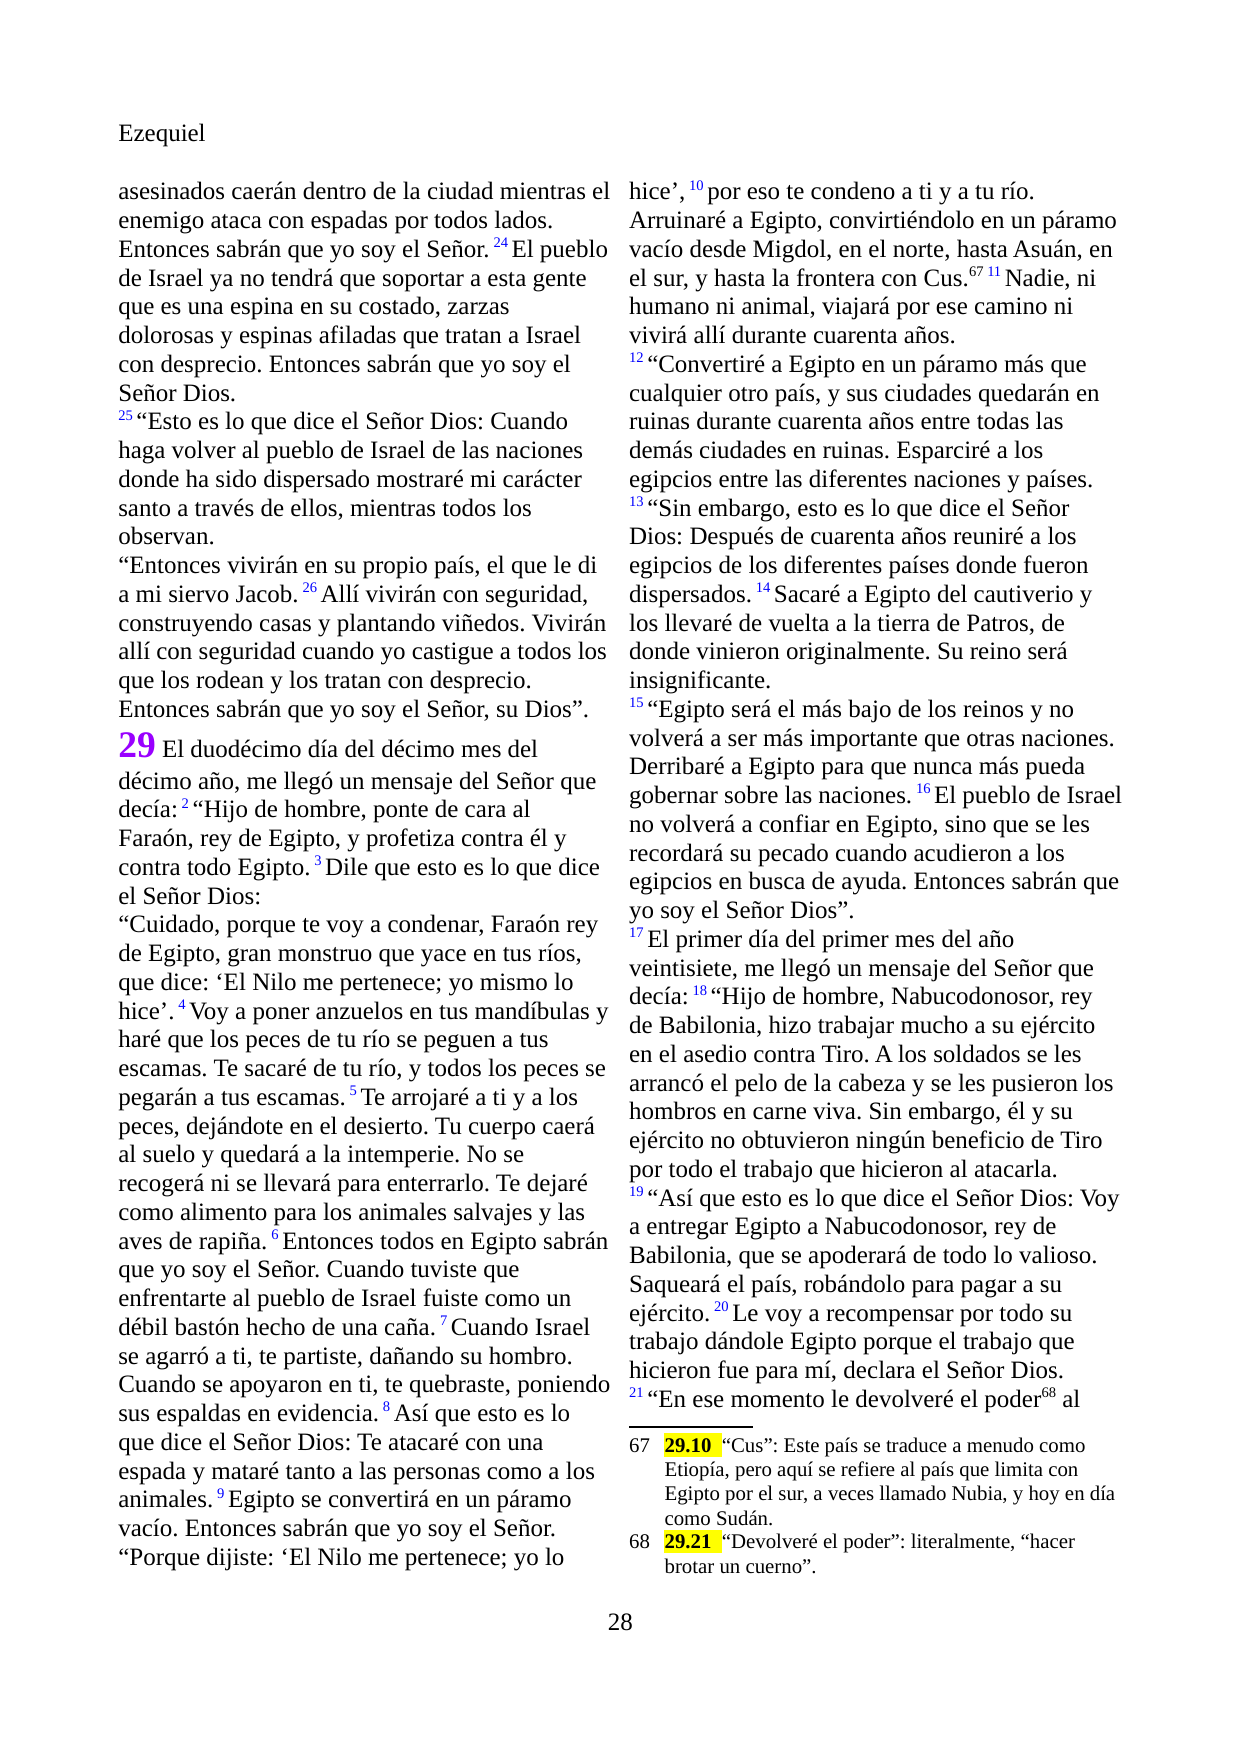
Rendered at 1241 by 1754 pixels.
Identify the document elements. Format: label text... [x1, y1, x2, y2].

text “Cuidado, porque te voy a condenar, Faraón rey de Egipto, gran monstruo que yace en tus ríos, que dice: ‘El Nilo me pertenece; yo mismo lo hice’. 4 Voy a poner anzuelos en tus mandíbulas y haré que los peces de tu río se peguen a tus escamas. Te sacaré de tu río, y todos los peces se pegarán a tus escamas. 5 Te arrojaré a ti y a los peces, dejándote en el desierto. Tu cuerpo caerá al suelo y quedará a la intemperie. No se recogerá ni se llevará para enterrarlo. Te dejaré como alimento para los animales salvajes y las aves de rapiña. 6 Entonces todos en Egipto sabrán que yo soy el Señor. Cuando tuviste que enfrentarte al pueblo de Israel fuiste como un débil bastón hecho de una caña. 7 Cuando Israel se agarró a ti, te partiste, dañando su hombro. Cuando se apoyaron en ti, te quebraste, poniendo sus espaldas en evidencia. 8 Así que esto es lo que dice el Señor Dios: Te atacaré con una espada y mataré tanto a las personas como a los animales. 9 Egipto se convertirá en un páramo vacío. Entonces sabrán que yo soy el Señor. [118, 909, 611, 1542]
text 21 “En ese momento le devolveré el poder al pueblo de Israel y yo te ayudaré a hablarles. Entonces sabrán que yo soy el Señor”. [629, 1384, 1122, 1413]
text 17 El primer día del primer mes del año veintisiete, me llegó un mensaje del Señor que decía: 18 “Hijo de hombre, Nabucodonosor, rey de Babilonia, hizo trabajar mucho a su ejército en el asedio contra Tiro. A los soldados se les arrancó el pelo de la cabeza y se les pusieron los hombros en carne viva. Sin embargo, él y su ejército no obtuvieron ningún beneficio de Tiro por todo el trabajo que hicieron al atacarla. [629, 924, 1122, 1183]
text 29.21 “Devolveré el poder”: literalmente, “hacer brotar un cuerno”. [629, 1529, 1122, 1578]
text 25 “Esto es lo que dice el Señor Dios: Cuando haga volver al pueblo de Israel de las naciones donde ha sido dispersado mostraré mi carácter santo a través de ellos, mientras todos los observan. [118, 406, 611, 550]
text “Porque dijiste: ‘El Nilo me pertenece; yo lo [118, 1542, 611, 1571]
text hice’, 10 por eso te condeno a ti y a tu río. Arruinaré a Egipto, convirtiéndolo en un páramo vacío desde Migdol, en el norte, hasta Asuán, en el sur, y hasta la frontera con Cus. 11 Nadie, ni humano ni animal, viajará por ese camino ni vivirá allí durante cuarenta años. [629, 176, 1122, 349]
text 19 “Así que esto es lo que dice el Señor Dios: Voy a entregar Egipto a Nabucodonosor, rey de Babilonia, que se apoderará de todo lo valioso. Saqueará el país, robándolo para pagar a su ejército. 20 Le voy a recompensar por todo su trabajo dándole Egipto porque el trabajo que hicieron fue para mí, declara el Señor Dios. [629, 1183, 1122, 1384]
text 15 “Egipto será el más bajo de los reinos y no volverá a ser más importante que otras naciones. Derribaré a Egipto para que nunca más pueda gobernar sobre las naciones. 16 El pueblo de Israel no volverá a confiar en Egipto, sino que se les recordará su pecado cuando acudieron a los egipcios en busca de ayuda. Entonces sabrán que yo soy el Señor Dios”. [629, 694, 1122, 924]
text 29 El duodécimo día del décimo mes del décimo año, me llegó un mensaje del Señor que decía: 2 “Hijo de hombre, ponte de cara al Faraón, rey de Egipto, y profetiza contra él y contra todo Egipto. 3 Dile que esto es lo que dice el Señor Dios: [118, 723, 611, 909]
text 13 “Sin embargo, esto es lo que dice el Señor Dios: Después de cuarenta años reuniré a los egipcios de los diferentes países donde fueron dispersados. 14 Sacaré a Egipto del cautiverio y los llevaré de vuelta a la tierra de Patros, de donde vinieron originalmente. Su reino será insignificante. [629, 493, 1122, 694]
text “Entonces vivirán en su propio país, el que le di a mi siervo Jacob. 26 Allí vivirán con seguridad, construyendo casas y plantando viñedos. Vivirán allí con seguridad cuando yo castigue a todos los que los rodean y los tratan con desprecio. Entonces sabrán que yo soy el Señor, su Dios”. [118, 550, 611, 723]
text 12 “Convertiré a Egipto en un páramo más que cualquier otro país, y sus ciudades quedarán en ruinas durante cuarenta años entre todas las demás ciudades en ruinas. Esparciré a los egipcios entre las diferentes naciones y países. [629, 349, 1122, 493]
text 29.10 “Cus”: Este país se traduce a menudo como Etiopía, pero aquí se refiere al país que limita con Egipto por el sur, a veces llamado Nubia, y hoy en día como Sudán. [629, 1433, 1122, 1529]
text asesinados caerán dentro de la ciudad mientras el enemigo ataca con espadas por todos lados. Entonces sabrán que yo soy el Señor. 24 El pueblo de Israel ya no tendrá que soportar a esta gente que es una espina en su costado, zarzas dolorosas y espinas afiladas que tratan a Israel con desprecio. Entonces sabrán que yo soy el Señor Dios. [118, 176, 611, 406]
